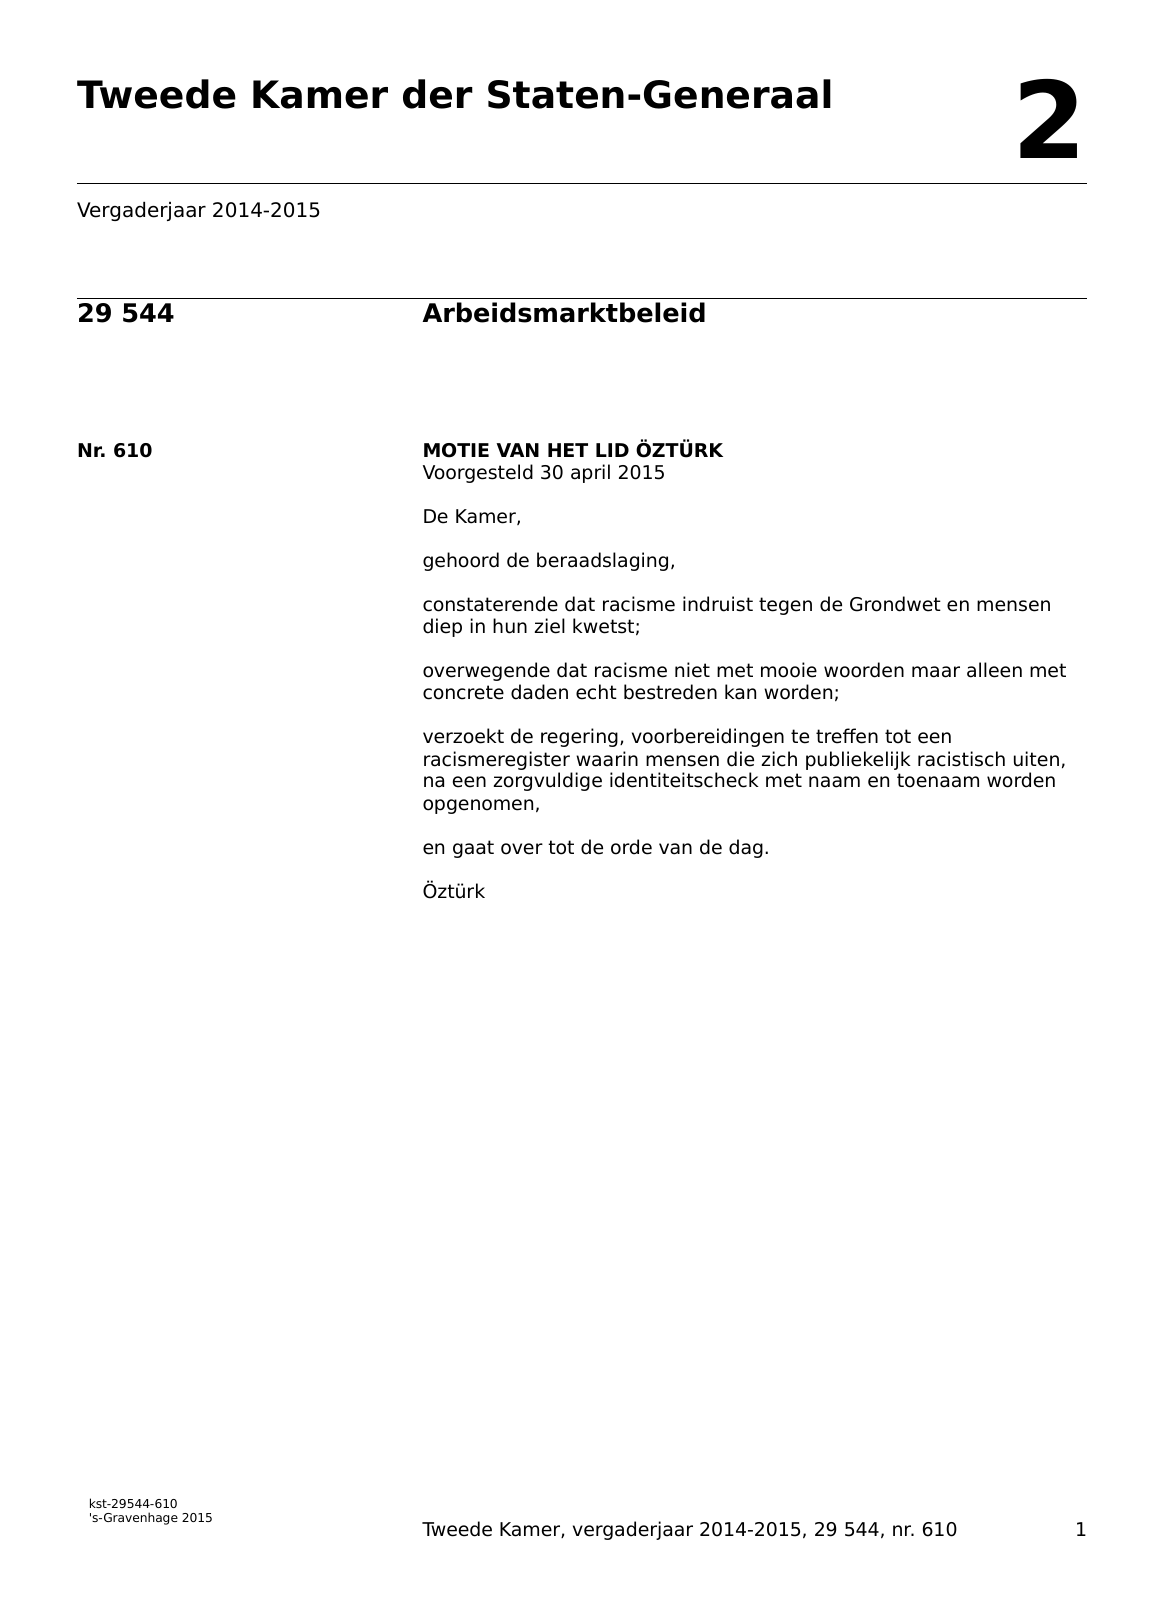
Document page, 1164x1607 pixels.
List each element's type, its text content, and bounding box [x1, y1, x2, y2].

subtitle Nr. 610 MOTIE VAN HET LID ÖZTÜRK [77, 440, 1087, 462]
table_header Tweede Kamer der Staten-Generaal [77, 59, 886, 183]
text kst-29544-610 [88, 1497, 323, 1511]
text Öztürk [422, 881, 1087, 903]
text De Kamer, [422, 506, 1087, 528]
text Voorgesteld 30 april 2015 [422, 462, 1087, 484]
text 's-Gravenhage 2015 [88, 1511, 323, 1525]
text overwegende dat racisme niet met mooie woorden maar alleen met concrete daden echt bestreden kan worden; [422, 660, 1087, 704]
subtitle 29 544 Arbeidsmarktbeleid [77, 299, 1087, 329]
table_header 2 [886, 59, 1087, 183]
text verzoekt de regering, voorbereidingen te treffen tot een racismeregister waarin mensen die zich publiekelijk racistisch uiten, na een zorgvuldige identiteitscheck met naam en toenaam worden opgenomen, [422, 726, 1087, 814]
text gehoord de beraadslaging, [422, 550, 1087, 572]
text constaterende dat racisme indruist tegen de Grondwet en mensen diep in hun ziel kwetst; [422, 594, 1087, 638]
text en gaat over tot de orde van de dag. [422, 837, 1087, 858]
table_cell Vergaderjaar 2014-2015 [77, 184, 1087, 298]
